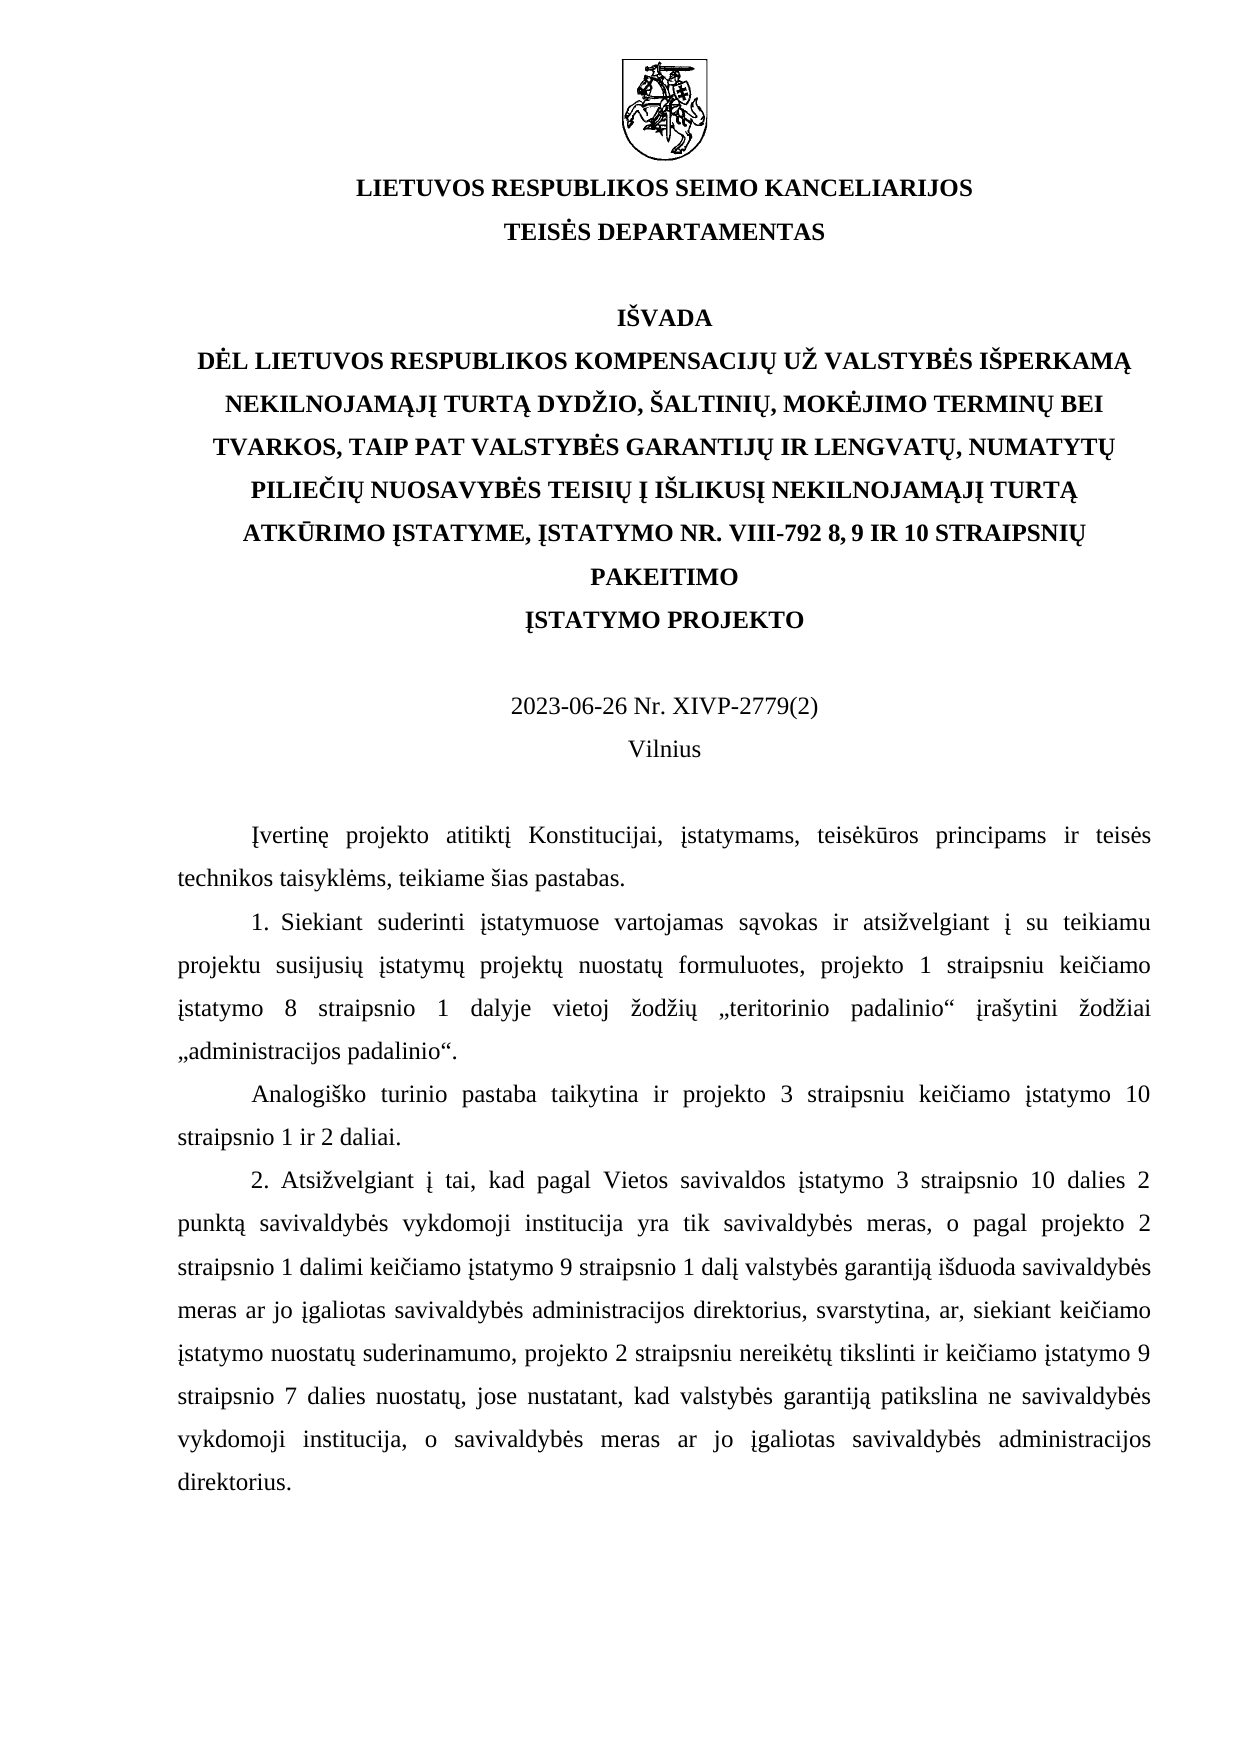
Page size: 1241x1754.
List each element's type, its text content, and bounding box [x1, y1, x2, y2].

text 2023-06-26 Nr. XIVP-2779(2) [177, 691, 1152, 720]
list Atsižvelgiant į tai, kad pagal Vietos savivaldos įstatymo 3 straipsnio 10 dalies 2 punktą savivaldybės vykdomoji institucija yra tik savivaldybės meras, o pagal projekto 2 straipsnio 1 dalimi keičiamo įstatymo 9 straipsnio 1 dalį valstybės garantiją išduoda savivaldybės meras ar jo įgaliotas savivaldybės administracijos direktorius, svarstytina, ar, siekiant keičiamo įstatymo nuostatų suderinamumo, projekto 2 straipsniu nereikėtų tikslinti ir keičiamo įstatymo 9 straipsnio 7 dalies nuostatų, jose nustatant, kad valstybės garantiją patikslina ne savivaldybės vykdomoji institucija, o savivaldybės meras ar jo įgaliotas savivaldybės administracijos direktorius. [177, 1165, 1152, 1496]
text ĮSTATYMO PROJEKTO [177, 605, 1152, 633]
text Įvertinę projekto atitiktį Konstitucijai, įstatymams, teisėkūros principams ir teisės technikos taisyklėms, teikiame šias pastabas. [177, 820, 1152, 892]
text IŠVADA [177, 303, 1152, 332]
text Vilnius [177, 734, 1152, 763]
list Analogiško turinio pastaba taikytina ir projekto 3 straipsniu keičiamo įstatymo 10 straipsnio 1 ir 2 daliai. [177, 1079, 1152, 1151]
subtitle TEISĖS DEPARTAMENTAS [177, 217, 1152, 245]
text LIETUVOS RESPUBLIKOS SEIMO KANCELIARIJOS [177, 173, 1152, 202]
text DĖL LIETUVOS RESPUBLIKOS KOMPENSACIJŲ UŽ VALSTYBĖS IŠPERKAMĄ NEKILNOJAMĄJĮ TURTĄ DYDŽIO, ŠALTINIŲ, MOKĖJIMO TERMINŲ BEI TVARKOS, TAIP PAT VALSTYBĖS GARANTIJŲ IR LENGVATŲ, NUMATYTŲ PILIEČIŲ NUOSAVYBĖS TEISIŲ Į IŠLIKUSĮ NEKILNOJAMĄJĮ TURTĄ ATKŪRIMO ĮSTATYME, įstatymo Nr. VIII-792 8, 9 IR 10 STRAIPSNIŲ pakeitimo [177, 346, 1152, 590]
list Siekiant suderinti įstatymuose vartojamas sąvokas ir atsižvelgiant į su teikiamu projektu susijusių įstatymų projektų nuostatų formuluotes, projekto 1 straipsniu keičiamo įstatymo 8 straipsnio 1 dalyje vietoj žodžių „teritorinio padalinio“ įrašytini žodžiai „administracijos padalinio“. [177, 907, 1152, 1065]
